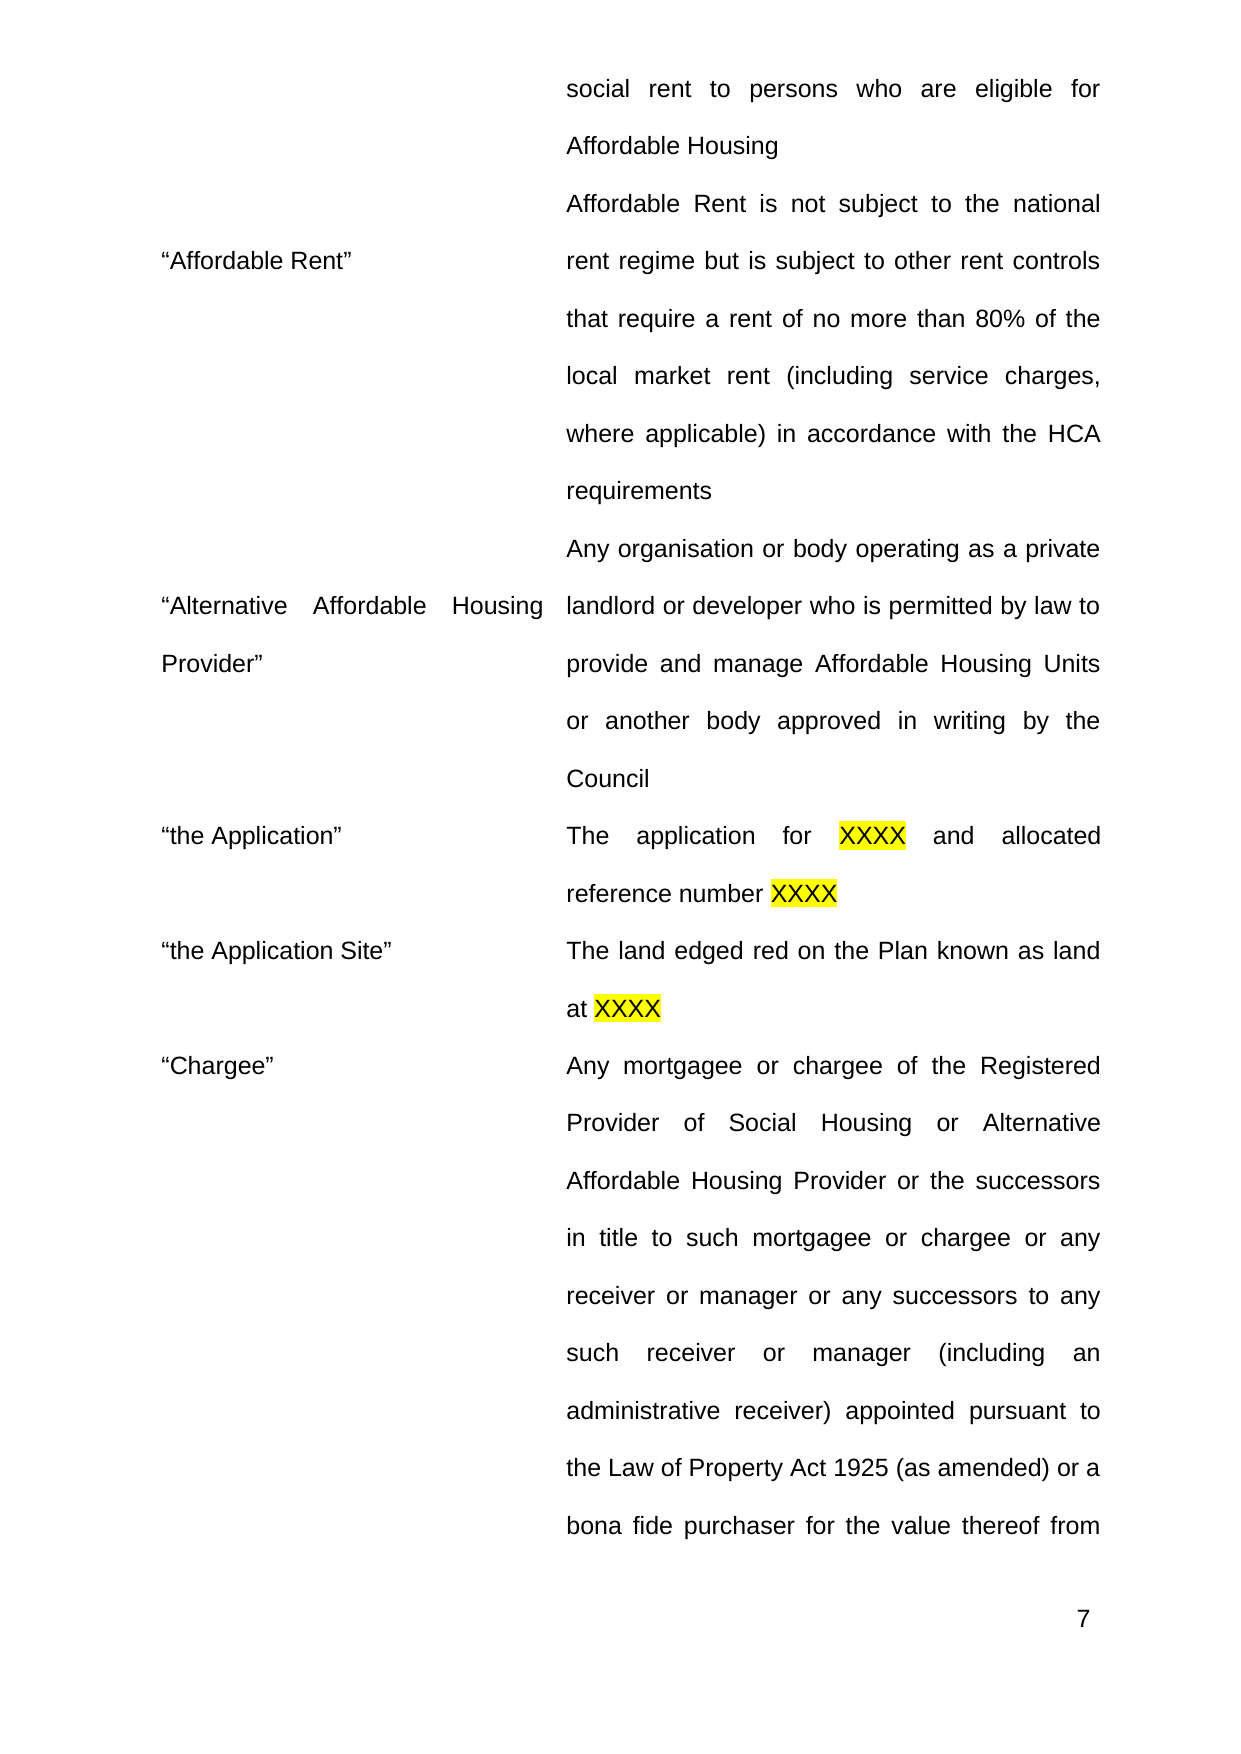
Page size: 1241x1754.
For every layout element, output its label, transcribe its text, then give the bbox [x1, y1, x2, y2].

table_cell The application for XXXX and allocated reference number XXXX [555, 821, 1113, 936]
table_cell “the Application Site” [150, 936, 555, 1051]
table_cell social rent to persons who are eligible for Affordable Housing Affordable Rent is not subject to the national rent regime but is subject to other rent controls that require a rent of no more than 80% of the local market rent (including service charges, where applicable) in accordance with the HCA requirements Any organisation or body operating as a private landlord or developer who is permitted by law to provide and manage Affordable Housing Units or another body approved in writing by the Council [555, 74, 1113, 821]
table_cell “Chargee” [150, 1051, 555, 1540]
table_cell Any mortgagee or chargee of the Registered Provider of Social Housing or Alternative Affordable Housing Provider or the successors in title to such mortgagee or chargee or any receiver or manager or any successors to any such receiver or manager (including an administrative receiver) appointed pursuant to the Law of Property Act 1925 (as amended) or a bona fide purchaser for the value thereof from [555, 1051, 1113, 1540]
table_cell The land edged red on the Plan known as land at XXXX [555, 936, 1113, 1051]
table_cell “Affordable Rent” “Alternative Affordable Housing Provider” [150, 74, 555, 821]
table_cell “the Application” [150, 821, 555, 936]
